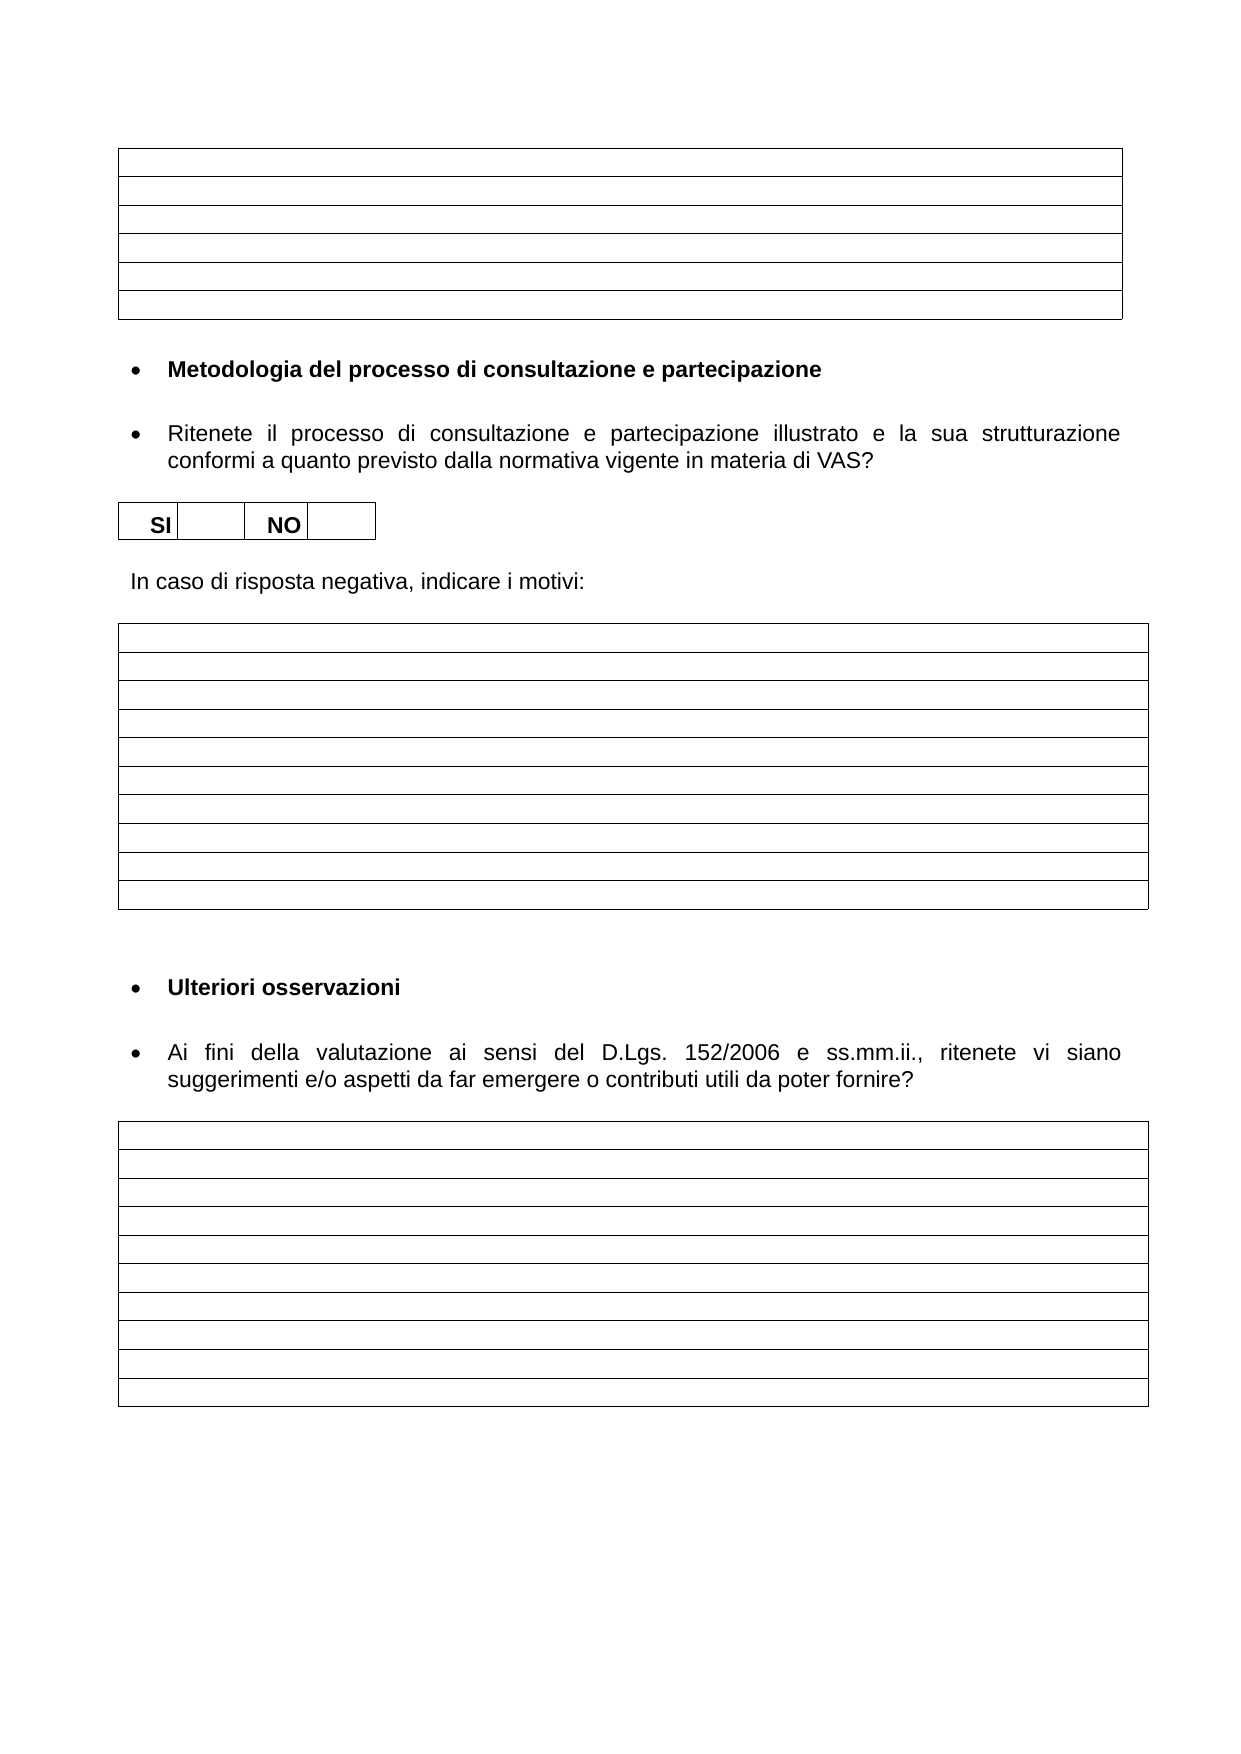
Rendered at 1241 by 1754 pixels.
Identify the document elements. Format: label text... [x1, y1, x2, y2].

table_cell [119, 653, 1148, 680]
text In caso di risposta negativa, indicare i motivi: [130, 568, 1122, 594]
table_cell [119, 681, 1148, 709]
table_cell [119, 795, 1148, 823]
table_cell [119, 767, 1148, 794]
list Metodologia del processo di consultazione e partecipazione [118, 355, 1122, 383]
table_cell [119, 149, 1122, 176]
table_cell [119, 263, 1122, 290]
list Ulteriori osservazioni [118, 973, 1122, 1001]
table_cell [119, 1350, 1148, 1377]
table_header [119, 624, 1148, 652]
table_cell [119, 234, 1122, 262]
table_cell [119, 1379, 1148, 1406]
table_cell [119, 738, 1148, 766]
table_cell [119, 853, 1148, 880]
list Ritenete il processo di consultazione e partecipazione illustrato e la sua strutturazione conformi a quanto previsto dalla normativa vigente in materia di VAS? [130, 419, 1122, 474]
table_cell [119, 1150, 1148, 1178]
table_cell [119, 1236, 1148, 1263]
table_header NO [245, 503, 307, 538]
table_cell [119, 1179, 1148, 1206]
table_header SI [119, 503, 177, 538]
table_cell [119, 1293, 1148, 1320]
table_cell [119, 824, 1148, 851]
table_cell [119, 1207, 1148, 1235]
table_cell [119, 177, 1122, 205]
table_cell [119, 1264, 1148, 1292]
table_header [308, 503, 375, 538]
table_cell [119, 206, 1122, 233]
table_cell [119, 881, 1148, 908]
table_cell [119, 710, 1148, 737]
table_cell [119, 1321, 1148, 1349]
table_header [178, 503, 244, 538]
table_cell [119, 291, 1122, 319]
list Ai fini della valutazione ai sensi del D.Lgs. 152/2006 e ss.mm.ii., ritenete vi siano suggerimenti e/o aspetti da far emergere o contributi utili da poter fornire? [130, 1038, 1122, 1092]
table_header [119, 1122, 1148, 1149]
